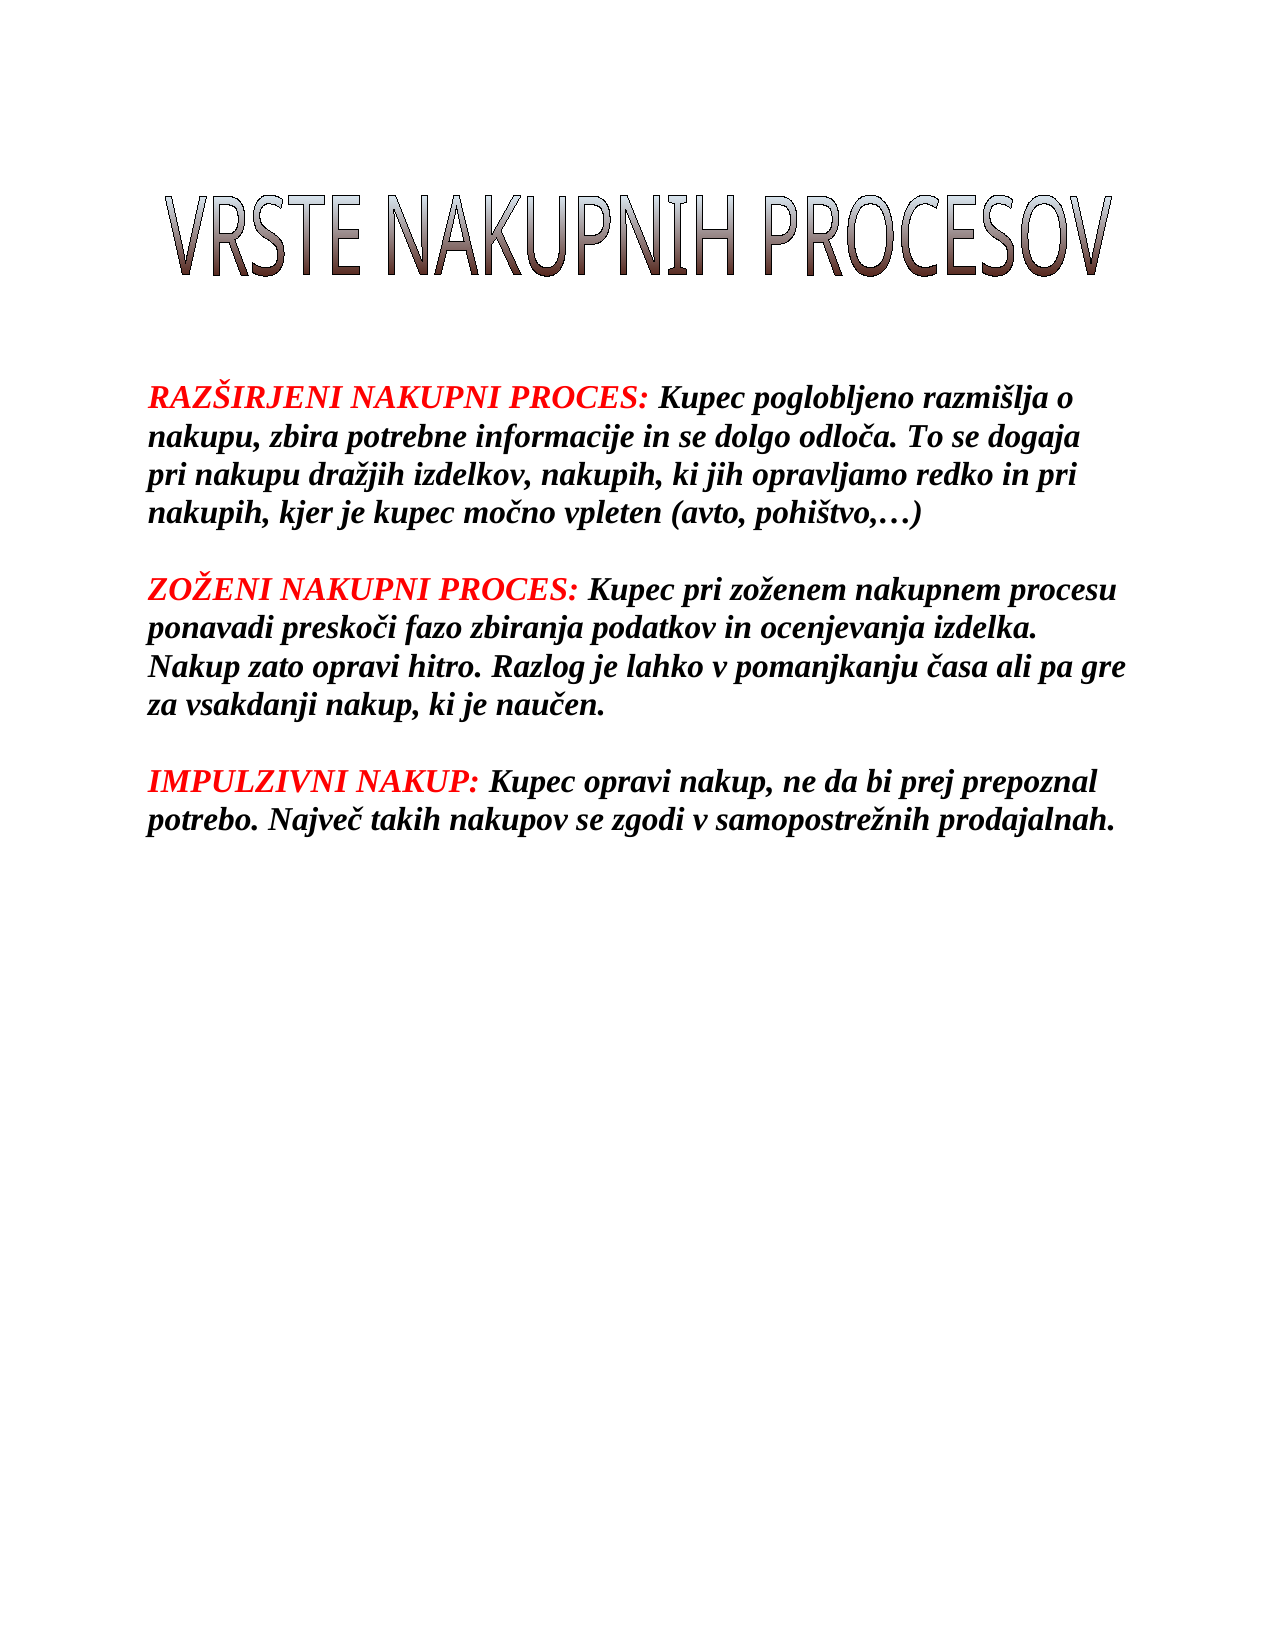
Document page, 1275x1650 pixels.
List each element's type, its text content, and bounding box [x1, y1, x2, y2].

text IMPULZIVNI NAKUP: Kupec opravi nakup, ne da bi prej prepoznal potrebo. Največ takih nakupov se zgodi v samopostrežnih prodajalnah. [148, 761, 1127, 838]
text ZOŽENI NAKUPNI PROCES: Kupec pri zoženem nakupnem procesu ponavadi preskoči fazo zbiranja podatkov in ocenjevanja izdelka. Nakup zato opravi hitro. Razlog je lahko v pomanjkanju časa ali pa gre za vsakdanji nakup, ki je naučen. [148, 569, 1127, 723]
text RAZŠIRJENI NAKUPNI PROCES: Kupec poglobljeno razmišlja o nakupu, zbira potrebne informacije in se dolgo odloča. To se dogaja pri nakupu dražjih izdelkov, nakupih, ki jih opravljamo redko in pri nakupih, kjer je kupec močno vpleten (avto, pohištvo,…) [148, 378, 1127, 531]
